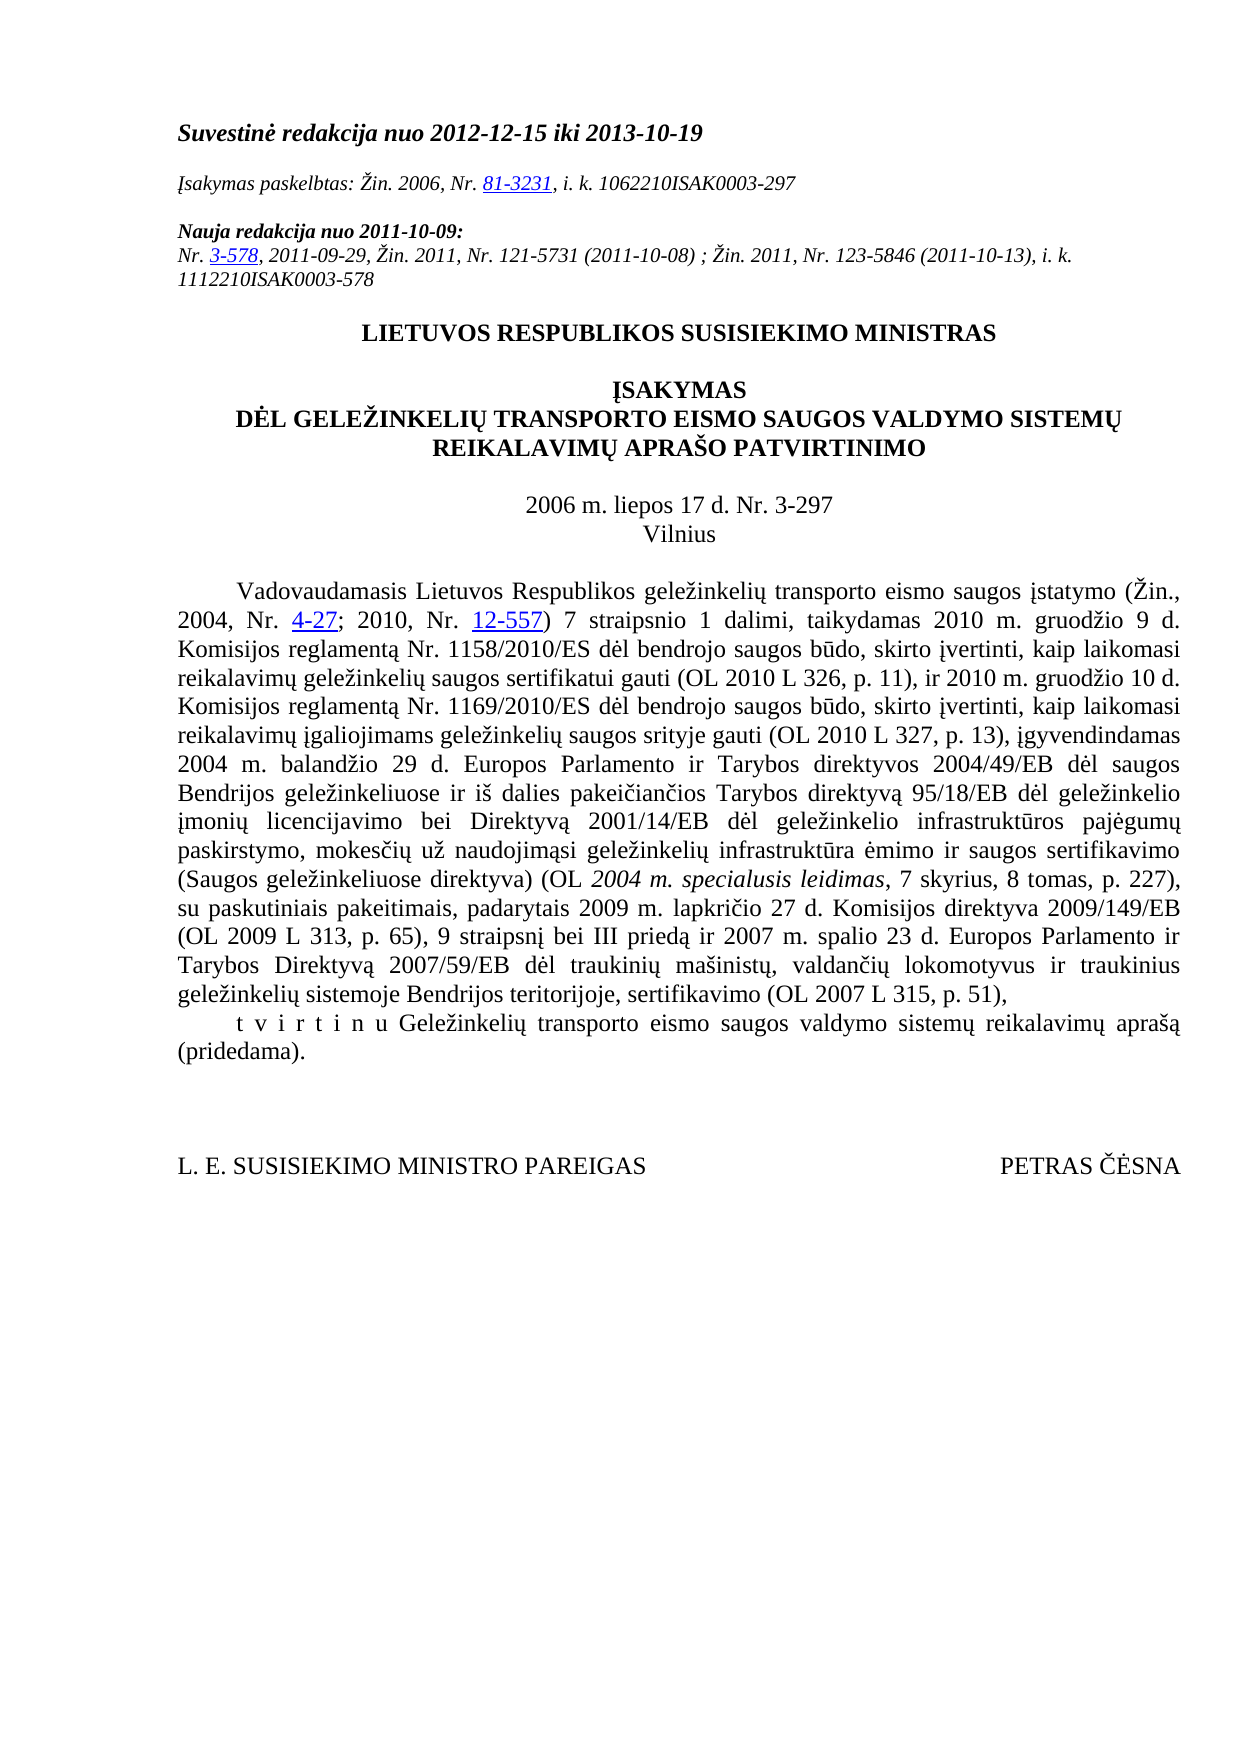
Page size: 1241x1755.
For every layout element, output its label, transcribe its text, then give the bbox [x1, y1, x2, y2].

text 2006 m. liepos 17 d. Nr. 3-297 [177, 490, 1181, 519]
text Vilnius [177, 519, 1181, 548]
text Suvestinė redakcija nuo 2012-12-15 iki 2013-10-19 [177, 118, 1181, 147]
text Nr. 3-578, 2011-09-29, Žin. 2011, Nr. 121-5731 (2011-10-08) ; Žin. 2011, Nr. 123-5846 (2011-10-13), i. k. 1112210ISAK0003-578 [177, 243, 1181, 291]
text Vadovaudamasis Lietuvos Respublikos geležinkelių transporto eismo saugos įstatymo (Žin., 2004, Nr. 4-27; 2010, Nr. 12-557) 7 straipsnio 1 dalimi, taikydamas 2010 m. gruodžio 9 d. Komisijos reglamentą Nr. 1158/2010/ES dėl bendrojo saugos būdo, skirto įvertinti, kaip laikomasi reikalavimų geležinkelių saugos sertifikatui gauti (OL 2010 L 326, p. 11), ir 2010 m. gruodžio 10 d. Komisijos reglamentą Nr. 1169/2010/ES dėl bendrojo saugos būdo, skirto įvertinti, kaip laikomasi reikalavimų įgaliojimams geležinkelių saugos srityje gauti (OL 2010 L 327, p. 13), įgyvendindamas 2004 m. balandžio 29 d. Europos Parlamento ir Tarybos direktyvos 2004/49/EB dėl saugos Bendrijos geležinkeliuose ir iš dalies pakeičiančios Tarybos direktyvą 95/18/EB dėl geležinkelio įmonių licencijavimo bei Direktyvą 2001/14/EB dėl geležinkelio infrastruktūros pajėgumų paskirstymo, mokesčių už naudojimąsi geležinkelių infrastruktūra ėmimo ir saugos sertifikavimo (Saugos geležinkeliuose direktyva) (OL 2004 m. specialusis leidimas, 7 skyrius, 8 tomas, p. 227), su paskutiniais pakeitimais, padarytais 2009 m. lapkričio 27 d. Komisijos direktyva 2009/149/EB (OL 2009 L 313, p. 65), 9 straipsnį bei III priedą ir 2007 m. spalio 23 d. Europos Parlamento ir Tarybos Direktyvą 2007/59/EB dėl traukinių mašinistų, valdančių lokomotyvus ir traukinius geležinkelių sistemoje Bendrijos teritorijoje, sertifikavimo (OL 2007 L 315, p. 51), [177, 576, 1181, 1008]
text L. E. SUSISIEKIMO MINISTRO PAREIGAS PETRAS ČĖSNA [177, 1151, 1181, 1180]
text ĮSAKYMAS [177, 375, 1181, 404]
text LIETUVOS RESPUBLIKOS SUSISIEKIMO MINISTRAS [177, 318, 1181, 346]
text DĖL GELEŽINKELIŲ TRANSPORTO EISMO SAUGOS VALDYMO SISTEMŲ REIKALAVIMŲ APRAŠO PATVIRTINIMO [177, 404, 1181, 461]
text t v i r t i n u Geležinkelių transporto eismo saugos valdymo sistemų reikalavimų aprašą (pridedama). [177, 1008, 1181, 1065]
text Nauja redakcija nuo 2011-10-09: [177, 219, 1181, 243]
text Įsakymas paskelbtas: Žin. 2006, Nr. 81-3231, i. k. 1062210ISAK0003-297 [177, 171, 1181, 195]
